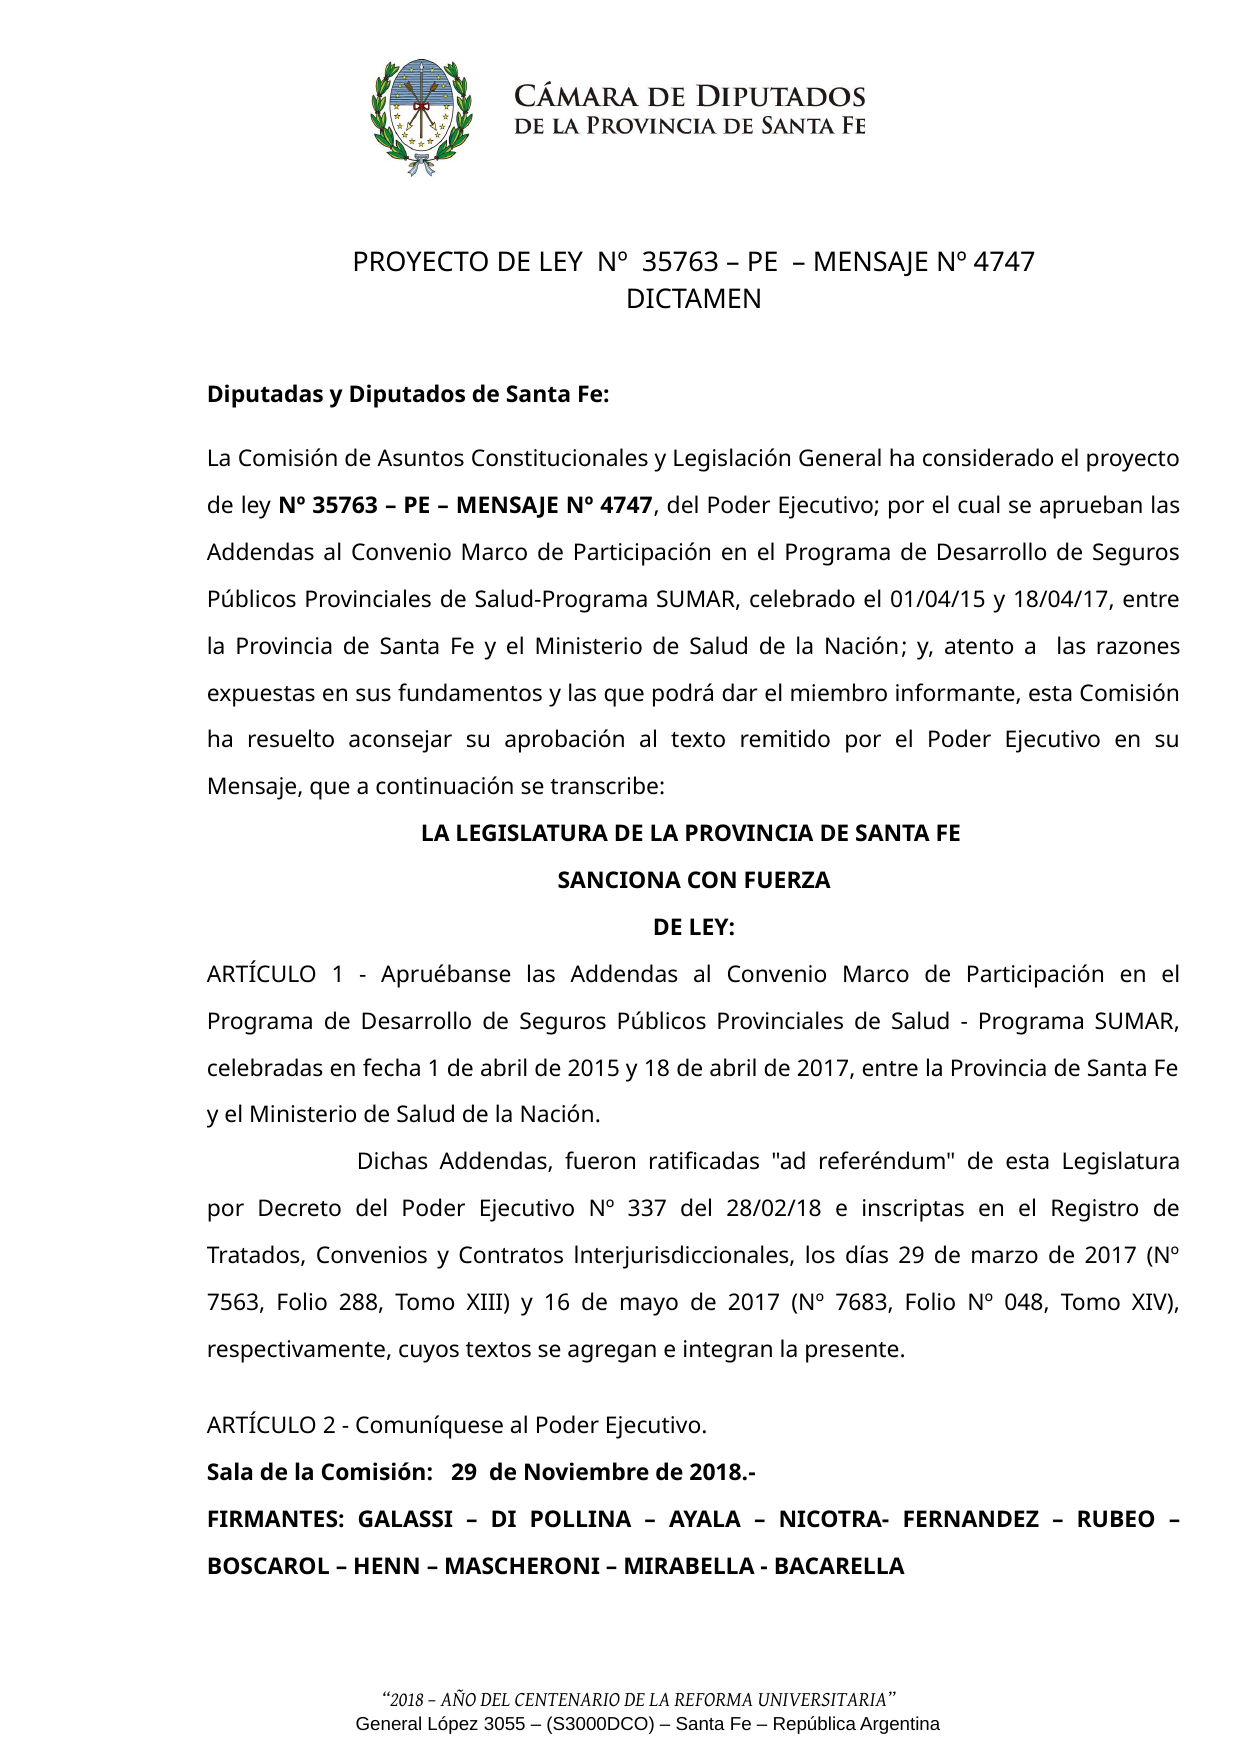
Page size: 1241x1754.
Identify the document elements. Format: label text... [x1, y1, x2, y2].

text FIRMANTES: GALASSI – DI POLLINA – AYALA – NICOTRA- FERNANDEZ – RUBEO – BOSCAROL – HENN – MASCHERONI – MIRABELLA - BACARELLA [207, 1503, 1181, 1581]
text ARTÍCULO 1 - Apruébanse las Addendas al Convenio Marco de Participación en el Programa de Desarrollo de Seguros Públicos Provinciales de Salud - Programa SUMAR, celebradas en fecha 1 de abril de 2015 y 18 de abril de 2017, entre la Provincia de Santa Fe y el Ministerio de Salud de la Nación. [207, 958, 1181, 1129]
text Dichas Addendas, fueron ratificadas "ad referéndum" de esta Legislatura por Decreto del Poder Ejecutivo Nº 337 del 28/02/18 e inscriptas en el Registro de Tratados, Convenios y Contratos lnterjurisdiccionales, los días 29 de marzo de 2017 (Nº 7563, Folio 288, Tomo XIII) y 16 de mayo de 2017 (Nº 7683, Folio Nº 048, Tomo XIV), respectivamente, cuyos textos se agregan e integran la presente. [207, 1145, 1181, 1364]
text La Comisión de Asuntos Constitucionales y Legislación General ha considerado el proyecto de ley Nº 35763 – PE – MENSAJE Nº 4747, del Poder Ejecutivo; por el cual se aprueban las Addendas al Convenio Marco de Participación en el Programa de Desarrollo de Seguros Públicos Provinciales de Salud-Programa SUMAR, celebrado el 01/04/15 y 18/04/17, entre la Provincia de Santa Fe y el Ministerio de Salud de la Nación; y, atento a las razones expuestas en sus fundamentos y las que podrá dar el miembro informante, esta Comisión ha resuelto aconsejar su aprobación al texto remitido por el Poder Ejecutivo en su Mensaje, que a continuación se transcribe: [207, 442, 1181, 801]
text LA LEGISLATURA DE LA PROVINCIA DE SANTA FE [207, 817, 1181, 848]
text DICTAMEN [207, 279, 1181, 316]
picture [370, 59, 866, 181]
subtitle Diputadas y Diputados de Santa Fe: [207, 378, 1181, 410]
text ARTÍCULO 2 - Comuníquese al Poder Ejecutivo. [207, 1409, 1181, 1441]
text Sala de la Comisión: 29 de Noviembre de 2018.- [207, 1456, 1181, 1487]
text DE LEY: [207, 911, 1181, 942]
text PROYECTO DE LEY Nº 35763 – PE – MENSAJE Nº 4747 [207, 242, 1181, 279]
text SANCIONA CON FUERZA [207, 864, 1181, 895]
